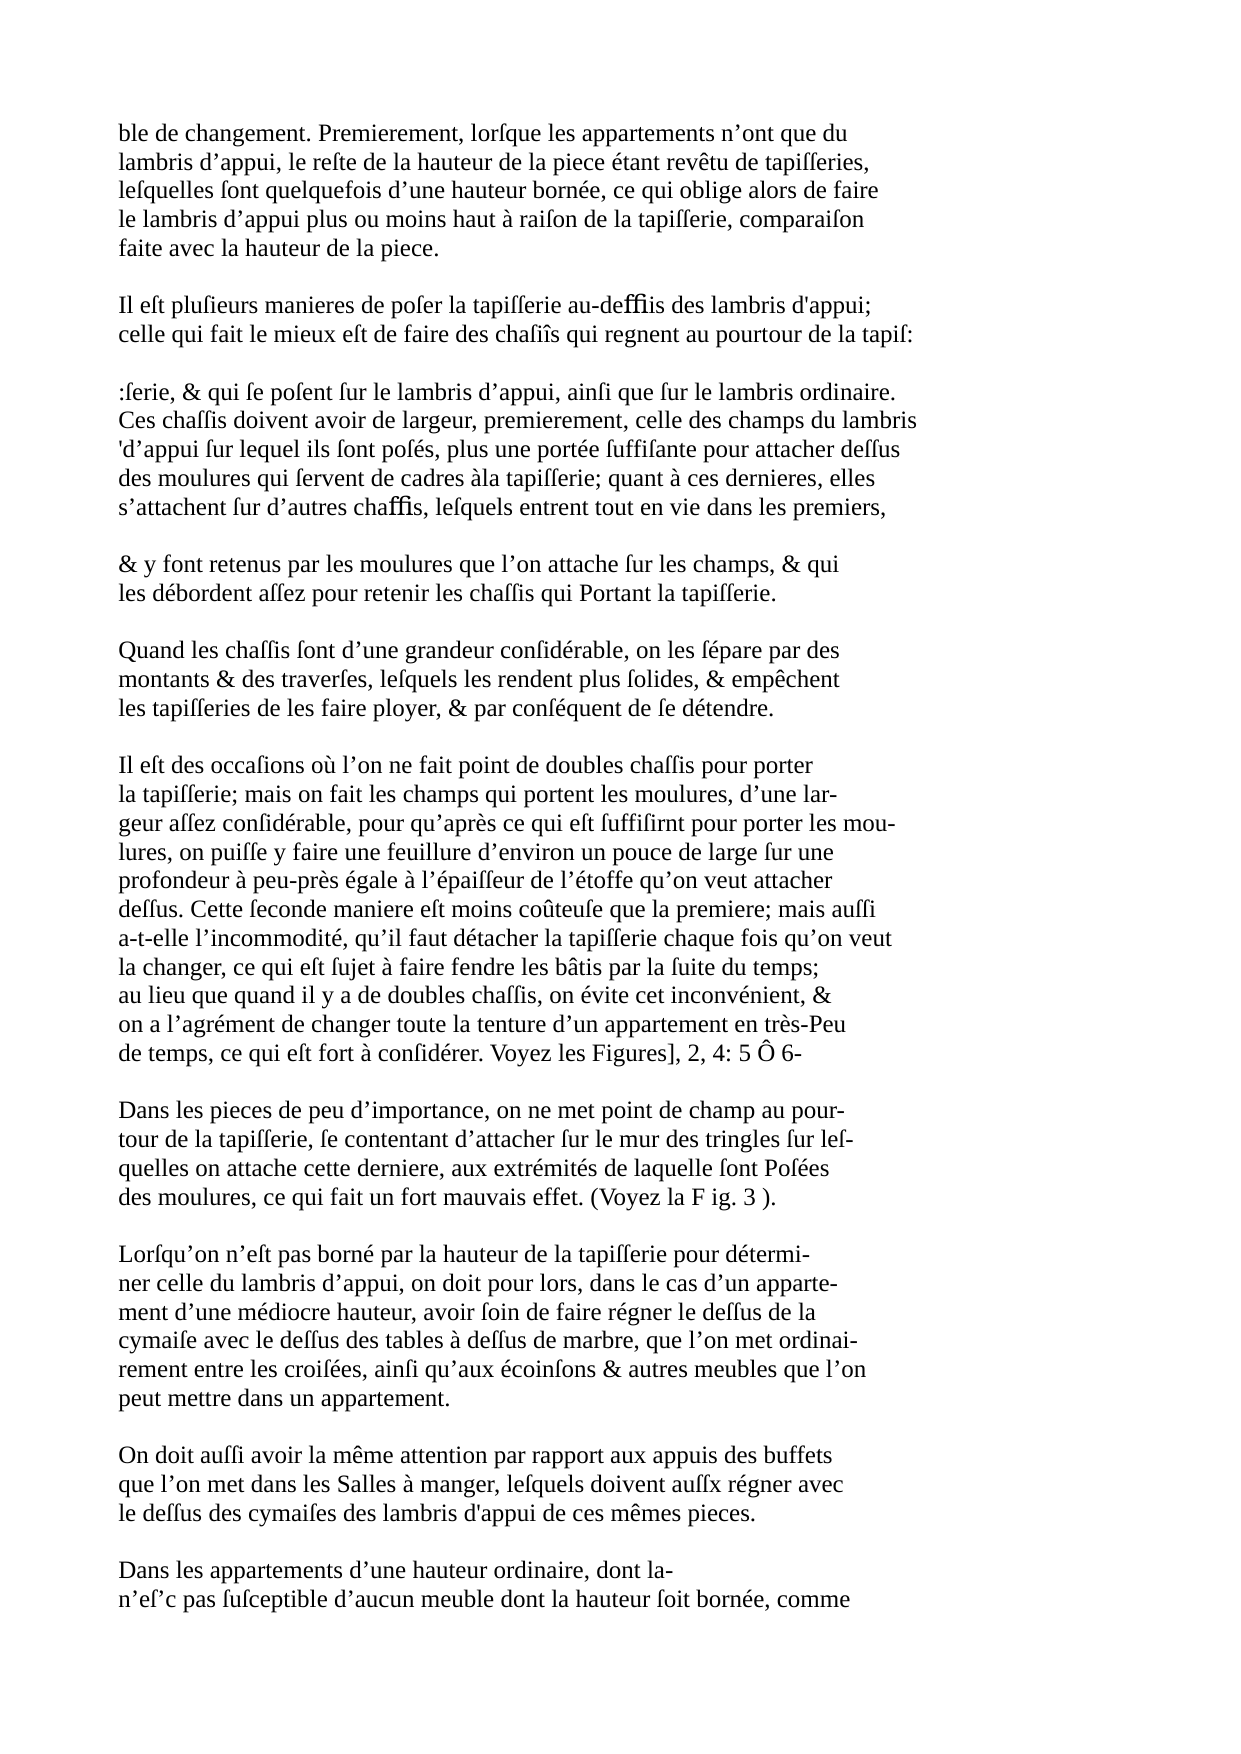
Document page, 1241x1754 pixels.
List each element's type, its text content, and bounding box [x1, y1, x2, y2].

text Quand les chaſſis ſont d’une grandeur conſidérable, on les ſépare par des [118, 636, 1122, 664]
text rement entre les croiſées, ainſi qu’aux écoinſons & autres meubles que l’on [118, 1354, 1122, 1383]
text Dans les appartements d’une hauteur ordinaire, dont la- [118, 1556, 1122, 1584]
text Ces chaſſis doivent avoir de largeur, premierement, celle des champs du lambris [118, 406, 1122, 434]
text ment d’une médiocre hauteur, avoir ſoin de faire régner le deſſus de la [118, 1297, 1122, 1326]
text peut mettre dans un appartement. [118, 1383, 1122, 1412]
text le deſſus des cymaiſes des lambris d'appui de ces mêmes pieces. [118, 1498, 1122, 1527]
text lambris d’appui, le reſte de la hauteur de la piece étant revêtu de tapiſſeries, [118, 147, 1122, 176]
text Il eſt des occaſions où l’on ne fait point de doubles chaſſis pour porter [118, 751, 1122, 779]
text leſquelles ſont quelquefois d’une hauteur bornée, ce qui oblige alors de faire [118, 176, 1122, 204]
text ner celle du lambris d’appui, on doit pour lors, dans le cas d’un apparte- [118, 1268, 1122, 1297]
text celle qui fait le mieux eſt de faire des chaſiîs qui regnent au pourtour de la tapiſ: [118, 319, 1122, 348]
text deſſus. Cette ſeconde maniere eſt moins coûteuſe que la premiere; mais auſſi [118, 894, 1122, 923]
text Dans les pieces de peu d’importance, on ne met point de champ au pour- [118, 1096, 1122, 1124]
text les tapiſſeries de les faire ployer, & par conſéquent de ſe détendre. [118, 693, 1122, 722]
text geur aſſez conſidérable, pour qu’après ce qui eſt ſuffiſirnt pour porter les mou- [118, 808, 1122, 837]
text n’eſ’c pas ſuſceptible d’aucun meuble dont la hauteur ſoit bornée, comme [118, 1584, 1122, 1613]
text que l’on met dans les Salles à manger, leſquels doivent auſſx régner avec [118, 1469, 1122, 1498]
text 'd’appui ſur lequel ils ſont poſés, plus une portée ſuffiſante pour attacher deſſus [118, 434, 1122, 463]
text Lorſqu’on n’eſt pas borné par la hauteur de la tapiſſerie pour détermi- [118, 1239, 1122, 1268]
text quelles on attache cette derniere, aux extrémités de laquelle ſont Poſées [118, 1153, 1122, 1182]
text de temps, ce qui eſt fort à conſidérer. Voyez les Figures], 2, 4: 5 Ô 6- [118, 1038, 1122, 1067]
text On doit auſſi avoir la même attention par rapport aux appuis des buffets [118, 1441, 1122, 1469]
text lures, on puiſſe y faire une feuillure d’environ un pouce de large ſur une [118, 837, 1122, 866]
text on a l’agrément de changer toute la tenture d’un appartement en très-Peu [118, 1009, 1122, 1038]
text tour de la tapiſſerie, ſe contentant d’attacher ſur le mur des tringles ſur leſ- [118, 1124, 1122, 1153]
text des moulures, ce qui fait un fort mauvais effet. (Voyez la F ig. 3 ). [118, 1182, 1122, 1211]
text cymaiſe avec le deſſus des tables à deſſus de marbre, que l’on met ordinai- [118, 1326, 1122, 1354]
text les débordent aſſez pour retenir les chaſſis qui Portant la tapiſſerie. [118, 578, 1122, 607]
text faite avec la hauteur de la piece. [118, 233, 1122, 262]
text le lambris d’appui plus ou moins haut à raiſon de la tapiſſerie, comparaiſon [118, 204, 1122, 233]
text Il eſt pluſieurs manieres de poſer la tapiſſerie au-deﬃis des lambris d'appui; [118, 291, 1122, 319]
text ble de changement. Premierement, lorſque les appartements n’ont que du [118, 118, 1122, 147]
text montants & des traverſes, leſquels les rendent plus ſolides, & empêchent [118, 664, 1122, 693]
text profondeur à peu-près égale à l’épaiſſeur de l’étoffe qu’on veut attacher [118, 866, 1122, 894]
text & y font retenus par les moulures que l’on attache ſur les champs, & qui [118, 549, 1122, 578]
text la tapiſſerie; mais on fait les champs qui portent les moulures, d’une lar- [118, 779, 1122, 808]
text au lieu que quand il y a de doubles chaſſis, on évite cet inconvénient, & [118, 981, 1122, 1009]
text :ſerie, & qui ſe poſent ſur le lambris d’appui, ainſi que ſur le lambris ordinaire. [118, 377, 1122, 406]
text a-t-elle l’incommodité, qu’il faut détacher la tapiſſerie chaque fois qu’on veut [118, 923, 1122, 952]
text la changer, ce qui eſt ſujet à faire fendre les bâtis par la ſuite du temps; [118, 952, 1122, 981]
text des moulures qui ſervent de cadres àla tapiſſerie; quant à ces dernieres, elles [118, 463, 1122, 492]
text s’attachent ſur d’autres chaﬃs, leſquels entrent tout en vie dans les premiers, [118, 492, 1122, 521]
